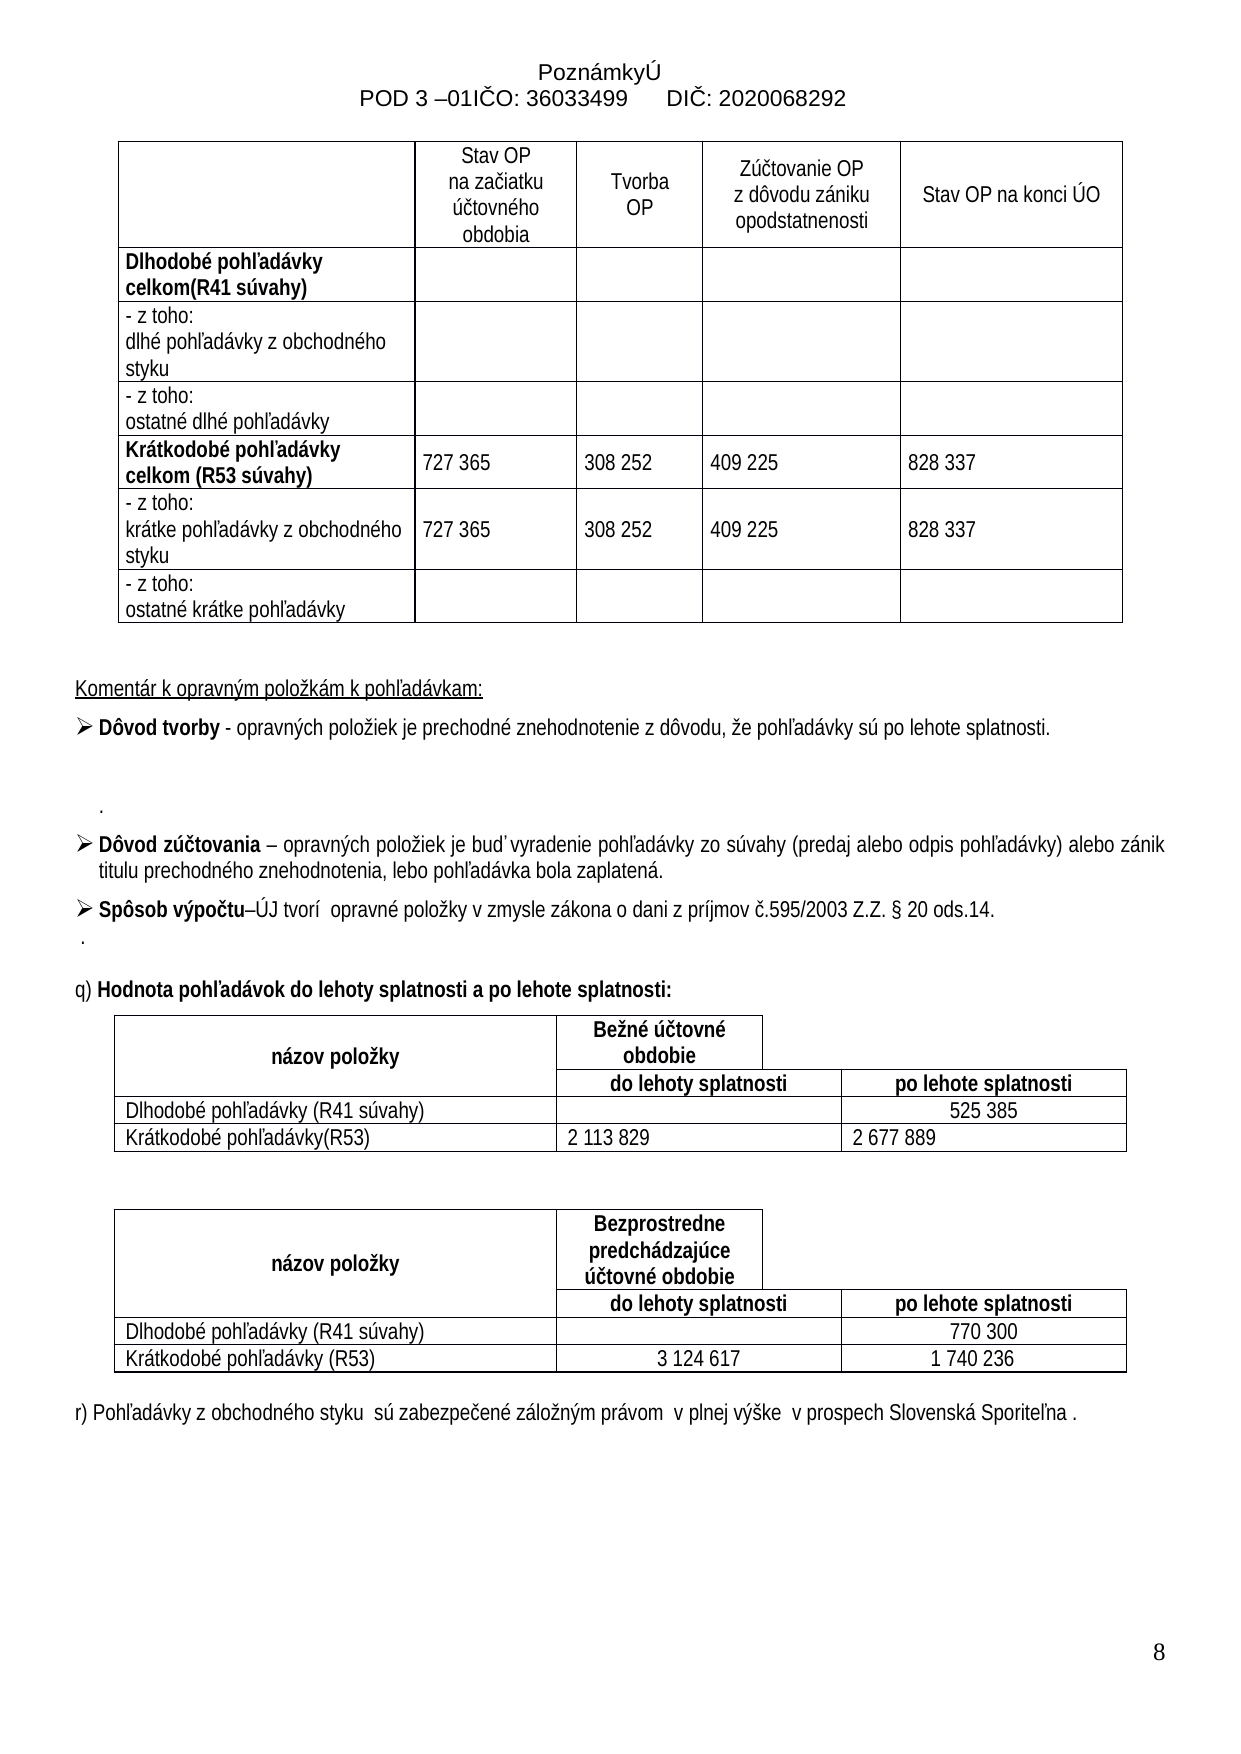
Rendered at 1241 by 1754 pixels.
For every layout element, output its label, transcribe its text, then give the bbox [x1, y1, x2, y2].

table_cell [957, 1606, 1119, 1636]
table_header [595, 1438, 1153, 1486]
text r) Pohľadávky z obchodného styku sú zabezpečené záložným právom v plnej výške v prospech Slovenská Sporiteľna . [75, 1399, 1180, 1425]
table_cell [333, 1486, 924, 1515]
table_cell Dlhodobé pohľadávky celkom(R41 súvahy) [119, 248, 414, 301]
table_header [84, 1438, 333, 1486]
table_cell [416, 570, 576, 622]
table_cell 3 124 617 [557, 1345, 841, 1371]
table_header [119, 142, 414, 247]
table_cell 2 113 829 [557, 1124, 841, 1151]
list Dôvod zúčtovania – opravných položiek je buď vyradenie pohľadávky zo súvahy (predaj alebo odpis pohľadávky) alebo zánik titulu prechodného znehodnotenia, lebo pohľadávka bola zaplatená. [75, 831, 1165, 884]
table_cell 2 677 889 [842, 1124, 1126, 1151]
table_cell 308 252 [577, 489, 702, 568]
table_cell 828 337 [901, 489, 1122, 568]
table_cell [333, 1515, 924, 1545]
table_cell [557, 1318, 841, 1344]
table_cell Dlhodobé pohľadávky (R41 súvahy) [115, 1097, 556, 1123]
table_cell po lehote splatnosti [842, 1070, 1126, 1096]
table_cell [1120, 1606, 1153, 1636]
table_cell [924, 1576, 957, 1606]
table_cell 308 252 [577, 436, 702, 488]
table_cell 409 225 [703, 489, 900, 568]
table_cell z toho: ostatné dlhé pohľadávky [119, 382, 414, 434]
table_header [67, 1438, 84, 1486]
table_cell 770 300 [842, 1318, 1126, 1344]
table_cell Dlhodobé pohľadávky (R41 súvahy) [115, 1318, 556, 1344]
table_cell [557, 1097, 841, 1123]
table_cell [84, 1486, 333, 1515]
table_cell [577, 248, 702, 301]
table_cell Stav OP na začiatku účtovného obdobia [416, 142, 576, 247]
table_cell do lehoty splatnosti [557, 1070, 841, 1096]
table_cell [703, 248, 900, 301]
table_cell [67, 1576, 84, 1606]
text q) Hodnota pohľadávok do lehoty splatnosti a po lehote splatnosti: [75, 976, 1214, 1002]
table_cell [333, 1576, 924, 1606]
table_cell [84, 1576, 333, 1606]
list Dôvod tvorby - opravných položiek je prechodné znehodnotenie z dôvodu, že pohľadávky sú po lehote splatnosti. [75, 713, 1165, 740]
table_cell z toho: ostatné krátke pohľadávky [119, 570, 414, 622]
table_cell Krátkodobé pohľadávky (R53) [115, 1345, 556, 1371]
table_cell do lehoty splatnosti [557, 1290, 841, 1317]
table_cell [924, 1515, 957, 1545]
table_cell [957, 1576, 1119, 1606]
table_cell Krátkodobé pohľadávky(R53) [115, 1124, 556, 1151]
table_cell 828 337 [901, 436, 1122, 488]
table_cell [595, 1545, 1153, 1576]
table_cell [84, 1606, 333, 1636]
table_cell 1 740 236 [842, 1345, 1126, 1371]
table_cell [577, 570, 702, 622]
table_header [333, 1438, 595, 1486]
table_cell [1120, 1515, 1153, 1545]
table_cell [67, 1515, 84, 1545]
table_cell [333, 1606, 924, 1636]
list Spôsob výpočtu–ÚJ tvorí opravné položky v zmysle zákona o dani z príjmov č.595/2003 Z.Z. § 20 ods.14. [75, 896, 1165, 923]
table_cell Tvorba OP [577, 142, 702, 247]
table_cell [84, 1515, 333, 1545]
table_cell 525 385 [842, 1097, 1126, 1123]
table_cell [703, 570, 900, 622]
table_cell [1120, 1486, 1153, 1515]
table_cell [84, 1545, 595, 1576]
table_header Bezprostredne predchádzajúce účtovné obdobie [557, 1210, 762, 1289]
table_cell Zúčtovanie OP z dôvodu zániku opodstatnenosti [703, 142, 900, 247]
table_cell [901, 302, 1122, 381]
text . [99, 792, 1165, 818]
table_cell [67, 1486, 84, 1515]
table_cell 727 365 [416, 489, 576, 568]
table_cell [67, 1545, 84, 1576]
table_header názov položky [115, 1210, 556, 1317]
table_cell [416, 302, 576, 381]
text . [75, 923, 1165, 949]
table_cell Stav OP na konci ÚO [901, 142, 1122, 247]
table_header [763, 1209, 1126, 1289]
table_cell [924, 1486, 957, 1515]
table_cell [1120, 1576, 1153, 1606]
table_cell [957, 1515, 1119, 1545]
table_header [763, 1015, 1126, 1068]
text Komentár k opravným položkám k pohľadávkam: [75, 674, 1165, 701]
table_cell z toho: krátke pohľadávky z obchodného styku [119, 489, 414, 568]
table_cell [416, 382, 576, 434]
table_cell 727 365 [416, 436, 576, 488]
table_header Bežné účtovné obdobie [557, 1016, 762, 1068]
table_cell 409 225 [703, 436, 900, 488]
table_cell [703, 382, 900, 434]
table_cell [901, 382, 1122, 434]
table_cell z toho: dlhé pohľadávky z obchodného styku [119, 302, 414, 381]
table_cell po lehote splatnosti [842, 1290, 1126, 1317]
table_cell Krátkodobé pohľadávky celkom (R53 súvahy) [119, 436, 414, 488]
table_cell [416, 248, 576, 301]
table_header názov položky [115, 1016, 556, 1096]
table_cell [901, 248, 1122, 301]
table_cell [577, 302, 702, 381]
table_cell [703, 302, 900, 381]
table_cell [901, 570, 1122, 622]
table_cell [577, 382, 702, 434]
table_cell [67, 1606, 84, 1636]
table_cell [924, 1606, 957, 1636]
table_cell [957, 1486, 1119, 1515]
